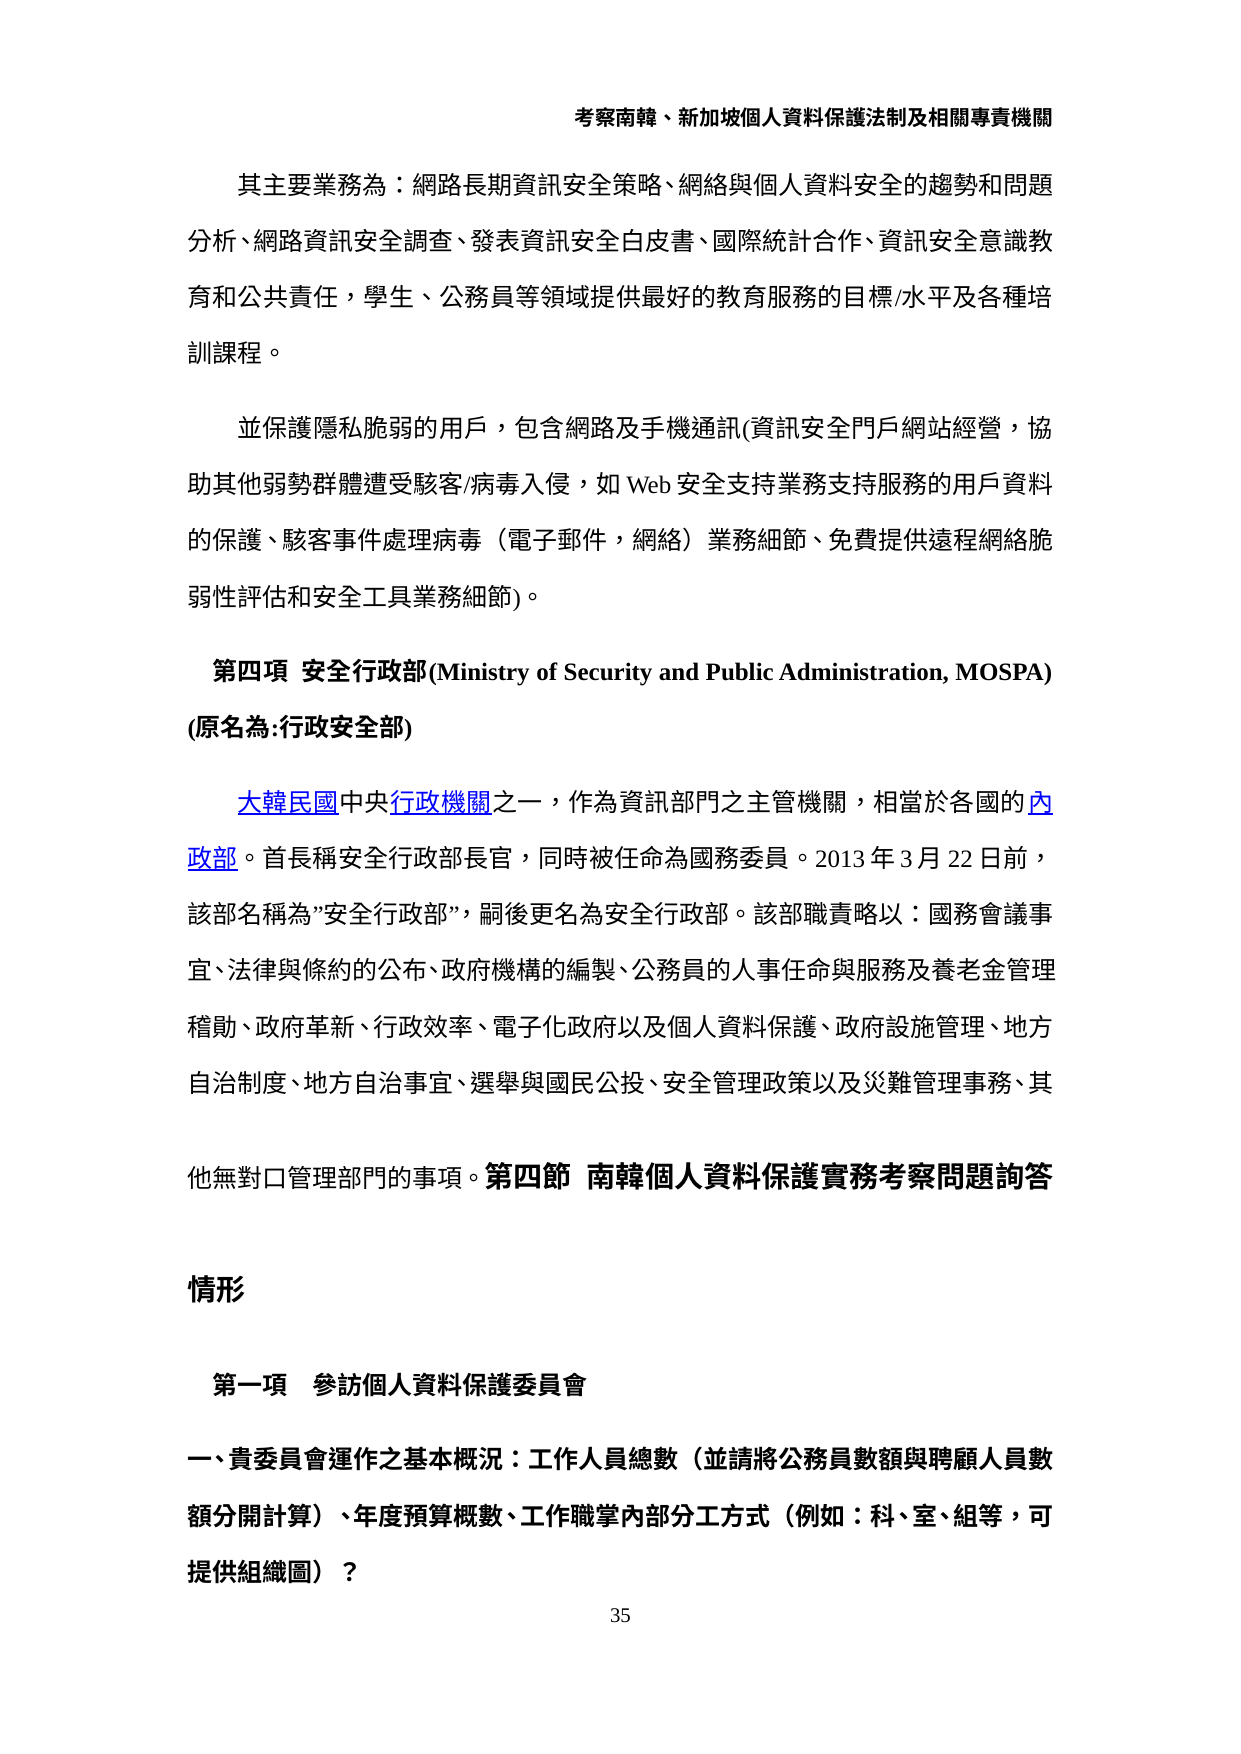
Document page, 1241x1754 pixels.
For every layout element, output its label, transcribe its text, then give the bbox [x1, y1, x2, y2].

text 大韓民國中央行政機關之一，作為資訊部門之主管機關，相當於各國的內政部。首長稱安全行政部長官，同時被任命為國務委員。2013年3月22日前，該部名稱為”安全行政部”，嗣後更名為安全行政部。該部職責略以：國務會議事宜、法律與條約的公布、政府機構的編製、公務員的人事任命與服務及養老金管理、稽勛、政府革新、行政效率、電子化政府以及個人資料保護、政府設施管理、地方自治制度、地方自治事宜、選舉與國民公投、安全管理政策以及災難管理事務、其他無對口管理部門的事項。第四節 南韓個人資料保護實務考察問題詢答情形 [187, 781, 1053, 1325]
text 一、貴委員會運作之基本概況：工作人員總數（並請將公務員數額與聘顧人員數額分開計算）、年度預算概數、工作職掌內部分工方式（例如：科、室、組等，可提供組織圖）？ [187, 1439, 1053, 1589]
subtitle 參訪個人資料保護委員會 [212, 1365, 1053, 1402]
text 其主要業務為：網路長期資訊安全策略、網絡與個人資料安全的趨勢和問題分析、網路資訊安全調查、發表資訊安全白皮書、國際統計合作、資訊安全意識教育和公共責任，學生、公務員等領域提供最好的教育服務的目標/水平及各種培訓課程。 [187, 164, 1053, 371]
text 並保護隱私脆弱的用戶，包含網路及手機通訊(資訊安全門戶網站經營，協助其他弱勢群體遭受駭客/病毒入侵，如Web安全支持業務支持服務的用戶資料的保護、駭客事件處理病毒（電子郵件，網絡）業務細節、免費提供遠程網絡脆弱性評估和安全工具業務細節)。 [187, 408, 1053, 614]
subtitle 第四項 安全行政部(Ministry of Security and Public Administration, MOSPA)(原名為:行政安全部) [187, 651, 1053, 744]
